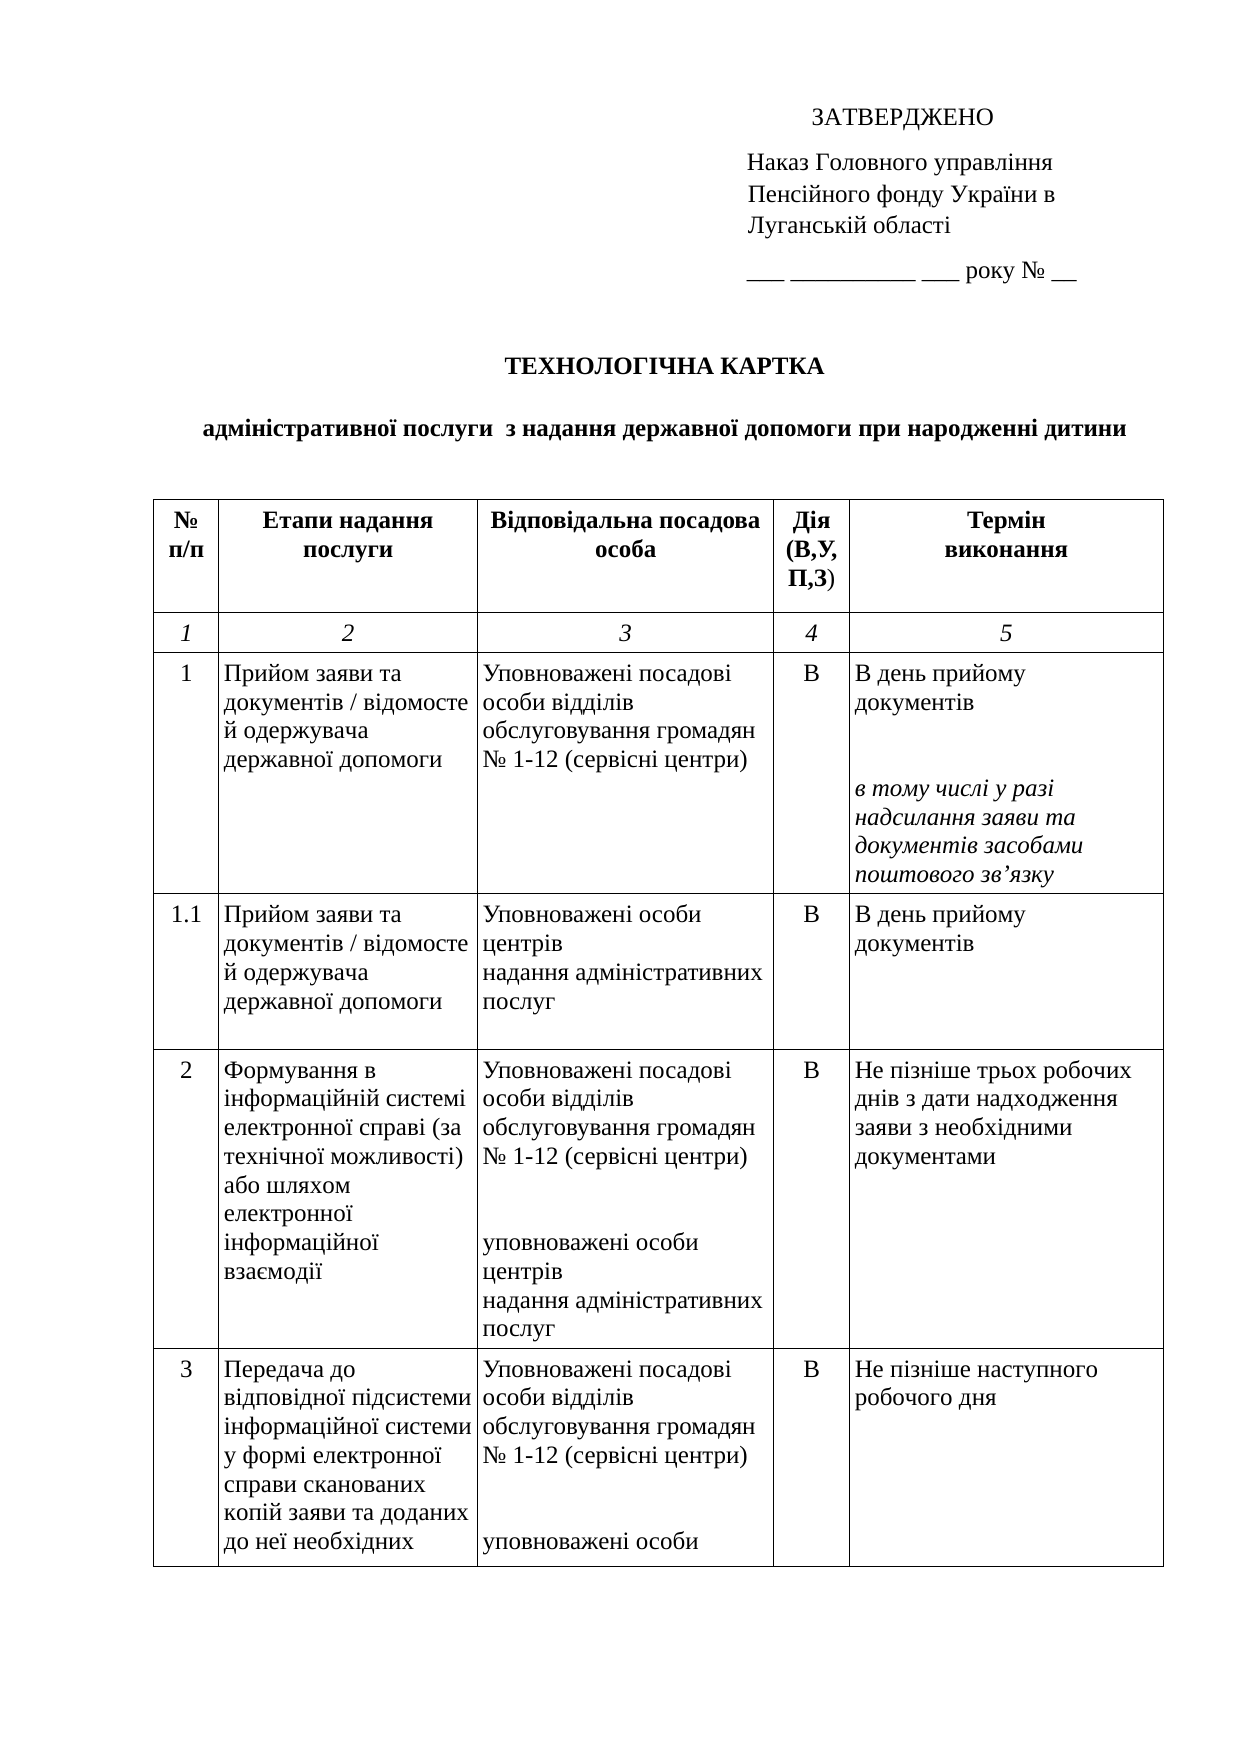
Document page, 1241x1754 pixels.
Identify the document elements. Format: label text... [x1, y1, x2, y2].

table_header Дія (В,У, П,З) [774, 500, 849, 612]
table_cell Уповноважені посадові особи відділів обслуговування громадян № 1-12 (сервісні центри) уповноважені особи [478, 1349, 773, 1566]
table_cell Не пізніше трьох робочих днів з дати надходження заяви з необхідними документами [850, 1050, 1163, 1347]
table_cell Уповноважені посадові особи відділів обслуговування громадян № 1-12 (сервісні центри) уповноважені особи центрів надання адміністративних послуг [478, 1050, 773, 1347]
table_cell Прийом заяви та документів / відомостей одержувача державної допомоги [219, 653, 477, 893]
table_cell Не пізніше наступного робочого дня [850, 1349, 1163, 1566]
table_header № п/п [154, 500, 218, 612]
table_header Термін виконання [850, 500, 1163, 612]
table_cell 2 [219, 613, 477, 652]
text ЗАТВЕРДЖЕНО [679, 102, 1181, 131]
text ___ __________ ___ року № __ [747, 256, 1124, 284]
table_cell В [774, 1050, 849, 1347]
table_header Відповідальна посадова особа [478, 500, 773, 612]
table_cell В [774, 653, 849, 893]
table_cell 3 [154, 1349, 218, 1566]
table_cell 1.1 [154, 894, 218, 1048]
text адміністративної послуги з надання державної допомоги при народженні дитини [148, 413, 1181, 442]
table_cell Уповноважені особи центрів надання адміністративних послуг [478, 894, 773, 1048]
table_cell В [774, 1349, 849, 1566]
table_cell Формування в інформаційній системі електронної справі (за технічної можливості) або шляхом електронної інформаційної взаємодії [219, 1050, 477, 1347]
text Наказ Головного управління Пенсійного фонду України в Луганській області [747, 147, 1124, 239]
table_cell 1 [154, 613, 218, 652]
table_header Етапи надання послуги [219, 500, 477, 612]
table_cell Прийом заяви та документів / відомостей одержувача державної допомоги [219, 894, 477, 1048]
table_cell 1 [154, 653, 218, 893]
table_cell 5 [850, 613, 1163, 652]
table_cell Уповноважені посадові особи відділів обслуговування громадян № 1-12 (сервісні центри) [478, 653, 773, 893]
text ТЕХНОЛОГІЧНА КАРТКА [148, 351, 1181, 380]
table_cell В день прийому документів в тому числі у разі надсилання заяви та документів засобами поштового зв’язку [850, 653, 1163, 893]
table_cell 3 [478, 613, 773, 652]
table_cell 4 [774, 613, 849, 652]
table_cell В день прийому документів [850, 894, 1163, 1048]
table_cell В [774, 894, 849, 1048]
table_cell 2 [154, 1050, 218, 1347]
table_cell Передача до відповідної підсистеми інформаційної системи у формі електронної справи сканованих копій заяви та доданих до неї необхідних [219, 1349, 477, 1566]
